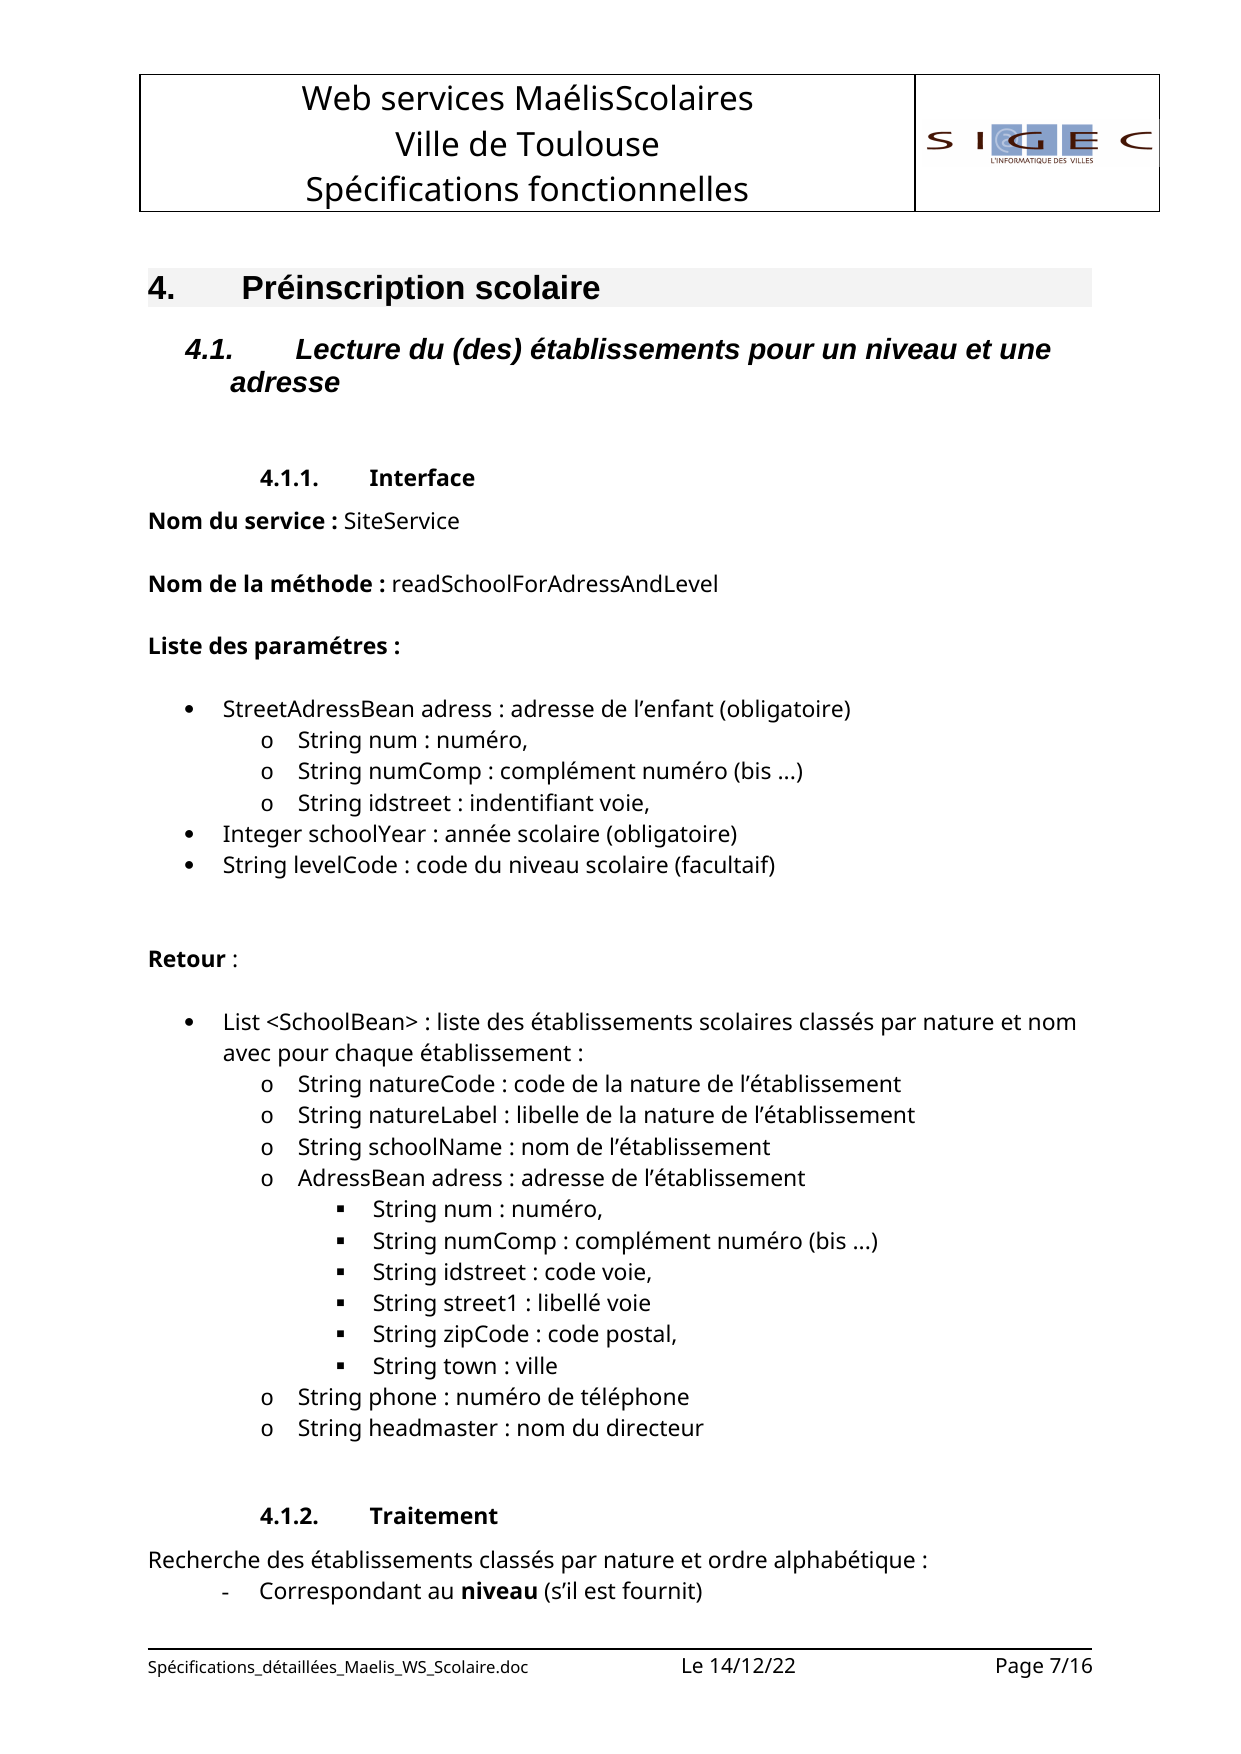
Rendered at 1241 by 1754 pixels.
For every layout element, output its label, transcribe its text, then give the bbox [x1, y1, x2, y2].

text Recherche des établissements classés par nature et ordre alphabétique : [148, 1544, 1092, 1575]
list String zipCode : code postal, [335, 1318, 1092, 1350]
subtitle Préinscription scolaire [148, 268, 1092, 307]
text Nom de la méthode : readSchoolForAdressAndLevel [148, 568, 1092, 599]
list String num : numéro, [335, 1193, 1092, 1225]
list String phone : numéro de téléphone [260, 1381, 1092, 1412]
list String schoolName : nom de l’établissement [260, 1131, 1092, 1162]
list List <SchoolBean> : liste des établissements scolaires classés par nature et nom avec pour chaque établissement : [185, 1006, 1092, 1068]
text Retour : [148, 943, 1092, 974]
list String levelCode : code du niveau scolaire (facultaif) [185, 849, 1092, 881]
subtitle Interface [260, 461, 1092, 493]
list StreetAdressBean adress : adresse de l’enfant (obligatoire) [185, 693, 1092, 724]
list AdressBean adress : adresse de l’établissement [260, 1162, 1092, 1193]
list String idstreet : indentifiant voie, [260, 787, 1092, 818]
list String numComp : complément numéro (bis ...) [260, 755, 1092, 787]
list String natureCode : code de la nature de l’établissement [260, 1068, 1092, 1099]
list String num : numéro, [260, 724, 1092, 755]
list Correspondant au niveau (s’il est fournit) [221, 1575, 1092, 1606]
text Liste des paramétres : [148, 630, 1092, 661]
list String numComp : complément numéro (bis ...) [335, 1225, 1092, 1256]
text Nom du service : SiteService [148, 505, 1092, 536]
list String town : ville [335, 1350, 1092, 1381]
list String natureLabel : libelle de la nature de l’établissement [260, 1099, 1092, 1131]
picture [922, 119, 1160, 167]
subtitle Traitement [260, 1500, 1092, 1531]
list Integer schoolYear : année scolaire (obligatoire) [185, 818, 1092, 849]
list String headmaster : nom du directeur [260, 1412, 1092, 1444]
list String idstreet : code voie, [335, 1256, 1092, 1287]
subtitle Lecture du (des) établissements pour un niveau et une adresse [185, 332, 1092, 399]
list String street1 : libellé voie [335, 1287, 1092, 1318]
